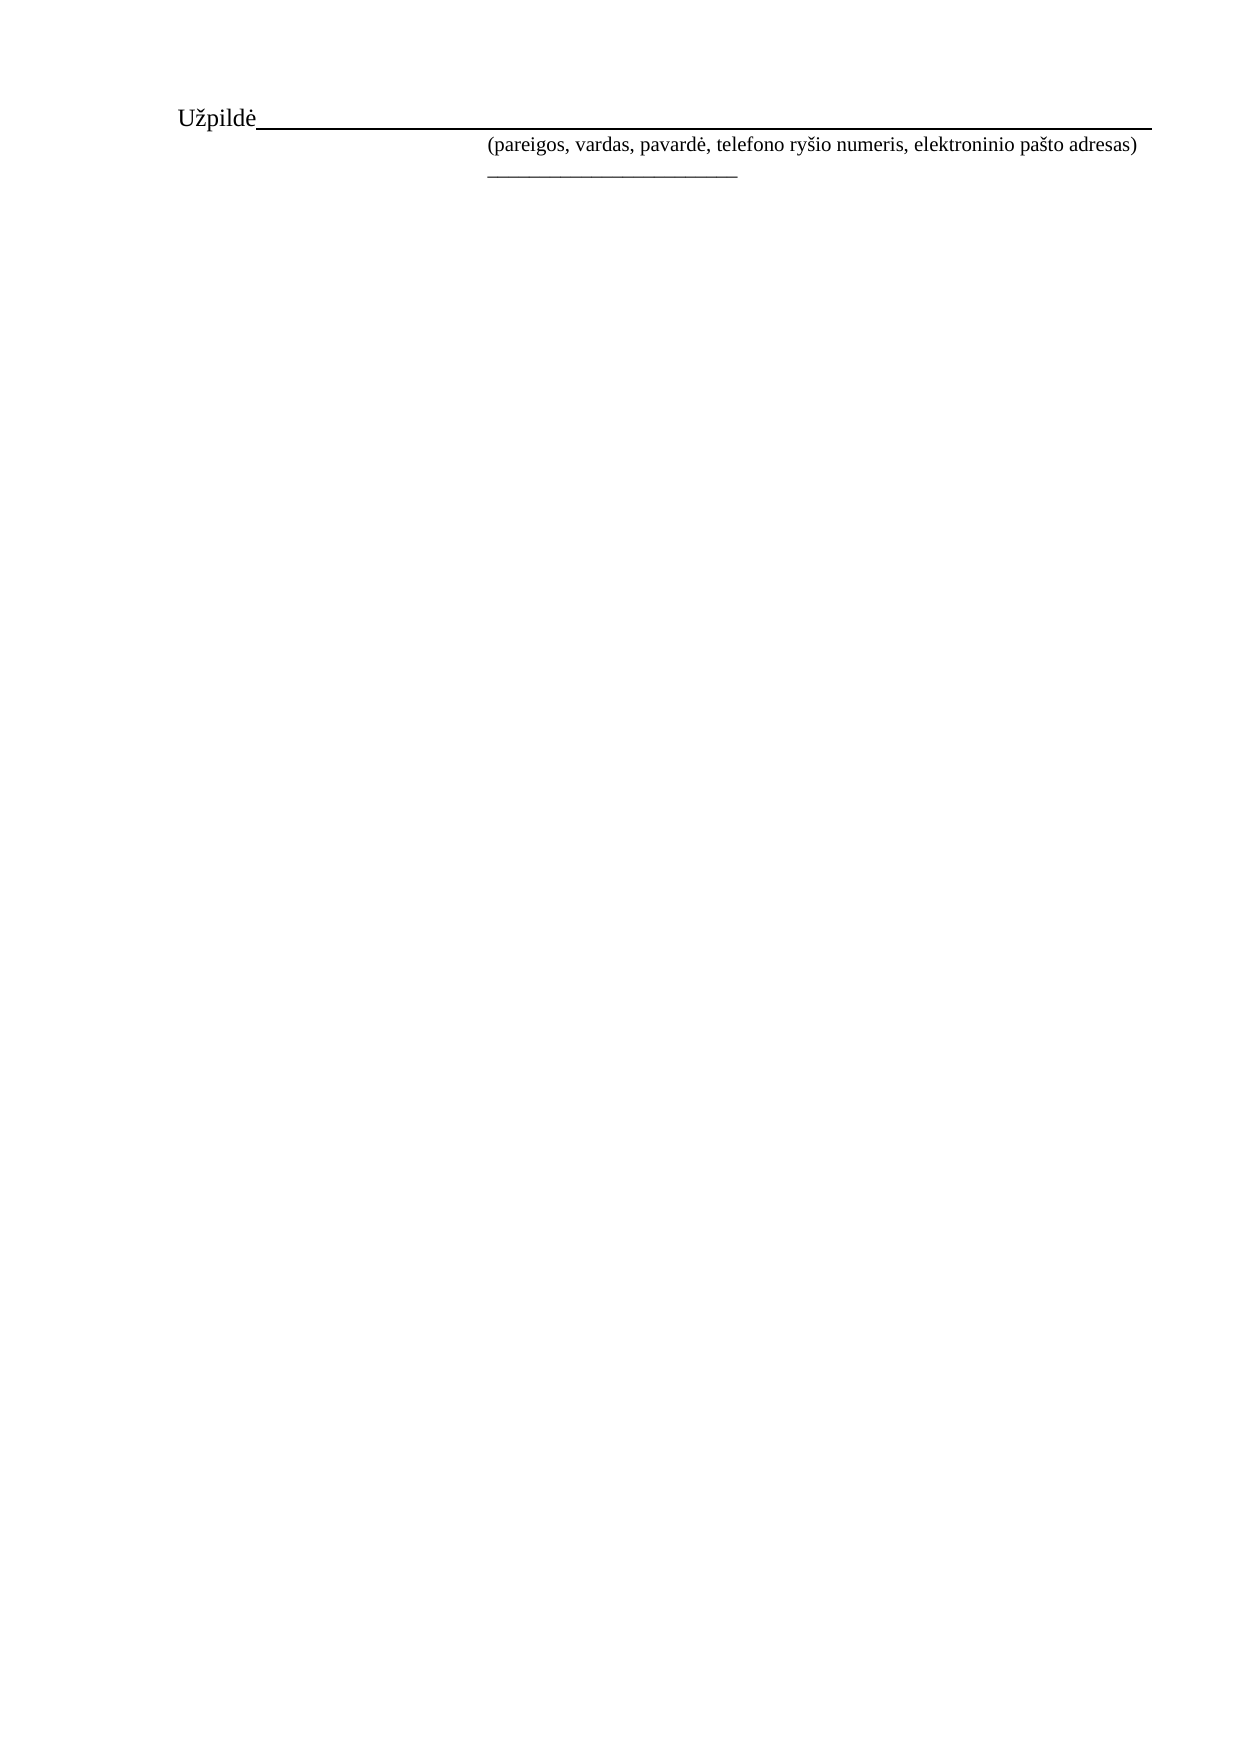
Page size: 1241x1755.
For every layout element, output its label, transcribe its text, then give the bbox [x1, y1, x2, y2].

text ________________________ [177, 156, 1152, 180]
text Užpildė [177, 103, 1152, 132]
text (pareigos, vardas, pavardė, telefono ryšio numeris, elektroninio pašto adresas) [177, 132, 1152, 156]
